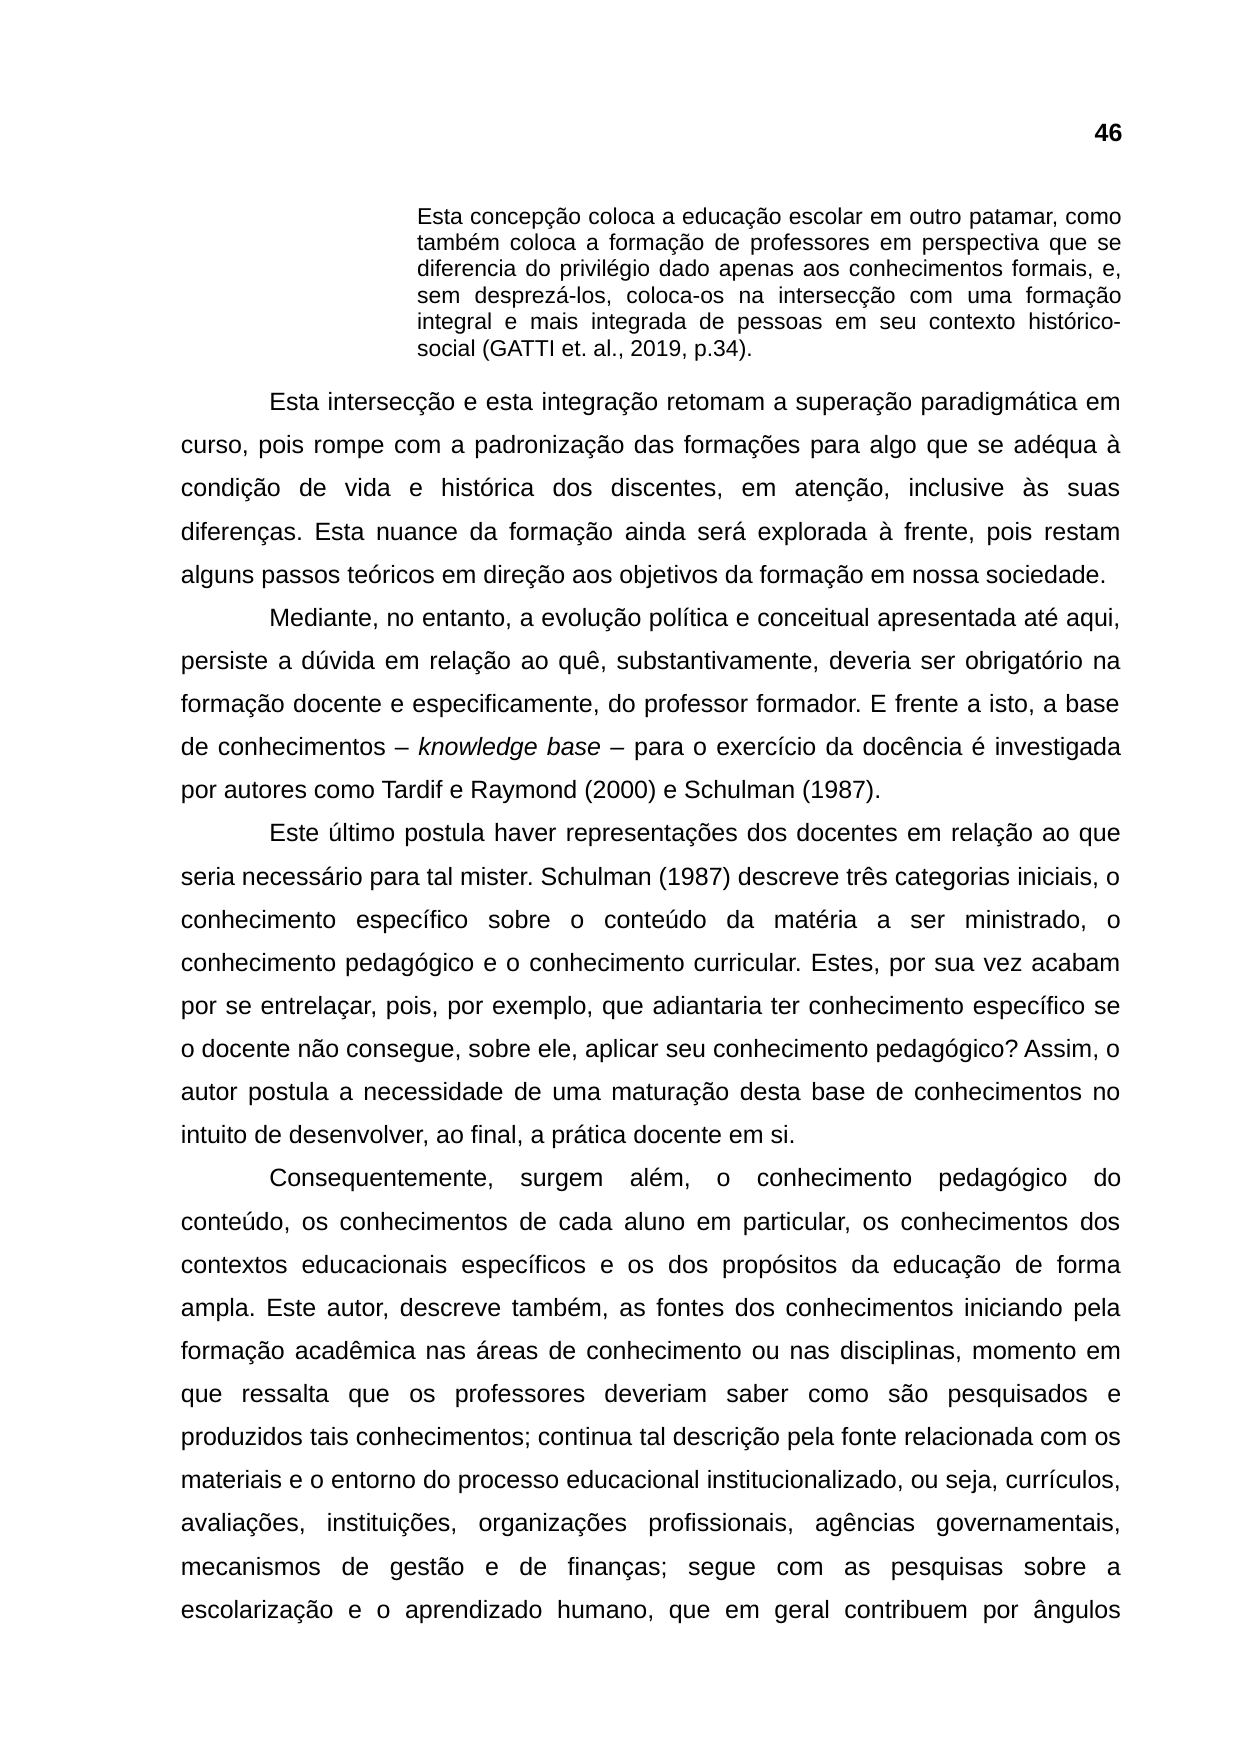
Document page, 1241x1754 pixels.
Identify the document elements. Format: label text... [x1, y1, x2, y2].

text Este último postula haver representações dos docentes em relação ao que seria necessário para tal mister. Schulman (1987) descreve três categorias iniciais, o conhecimento específico sobre o conteúdo da matéria a ser ministrado, o conhecimento pedagógico e o conhecimento curricular. Estes, por sua vez acabam por se entrelaçar, pois, por exemplo, que adiantaria ter conhecimento específico se o docente não consegue, sobre ele, aplicar seu conhecimento pedagógico? Assim, o autor postula a necessidade de uma maturação desta base de conhecimentos no intuito de desenvolver, ao final, a prática docente em si. [181, 818, 1122, 1149]
text Esta concepção coloca a educação escolar em outro patamar, como também coloca a formação de professores em perspectiva que se diferencia do privilégio dado apenas aos conhecimentos formais, e, sem desprezá-los, coloca-os na intersecção com uma formação integral e mais integrada de pessoas em seu contexto histórico-social (GATTI et. al., 2019, p.34). [417, 203, 1122, 361]
text Consequentemente, surgem além, o conhecimento pedagógico do conteúdo, os conhecimentos de cada aluno em particular, os conhecimentos dos contextos educacionais específicos e os dos propósitos da educação de forma ampla. Este autor, descreve também, as fontes dos conhecimentos iniciando pela formação acadêmica nas áreas de conhecimento ou nas disciplinas, momento em que ressalta que os professores deveriam saber como são pesquisados e produzidos tais conhecimentos; continua tal descrição pela fonte relacionada com os materiais e o entorno do processo educacional institucionalizado, ou seja, currículos, avaliações, instituições, organizações profissionais, agências governamentais, mecanismos de gestão e de finanças; segue com as pesquisas sobre a escolarização e o aprendizado humano, que em geral contribuem por ângulos [181, 1163, 1122, 1623]
text Esta intersecção e esta integração retomam a superação paradigmática em curso, pois rompe com a padronização das formações para algo que se adéqua à condição de vida e histórica dos discentes, em atenção, inclusive às suas diferenças. Esta nuance da formação ainda será explorada à frente, pois restam alguns passos teóricos em direção aos objetivos da formação em nossa sociedade. [181, 387, 1122, 588]
text Mediante, no entanto, a evolução política e conceitual apresentada até aqui, persiste a dúvida em relação ao quê, substantivamente, deveria ser obrigatório na formação docente e especificamente, do professor formador. E frente a isto, a base de conhecimentos – knowledge base – para o exercício da docência é investigada por autores como Tardif e Raymond (2000) e Schulman (1987). [181, 603, 1122, 804]
